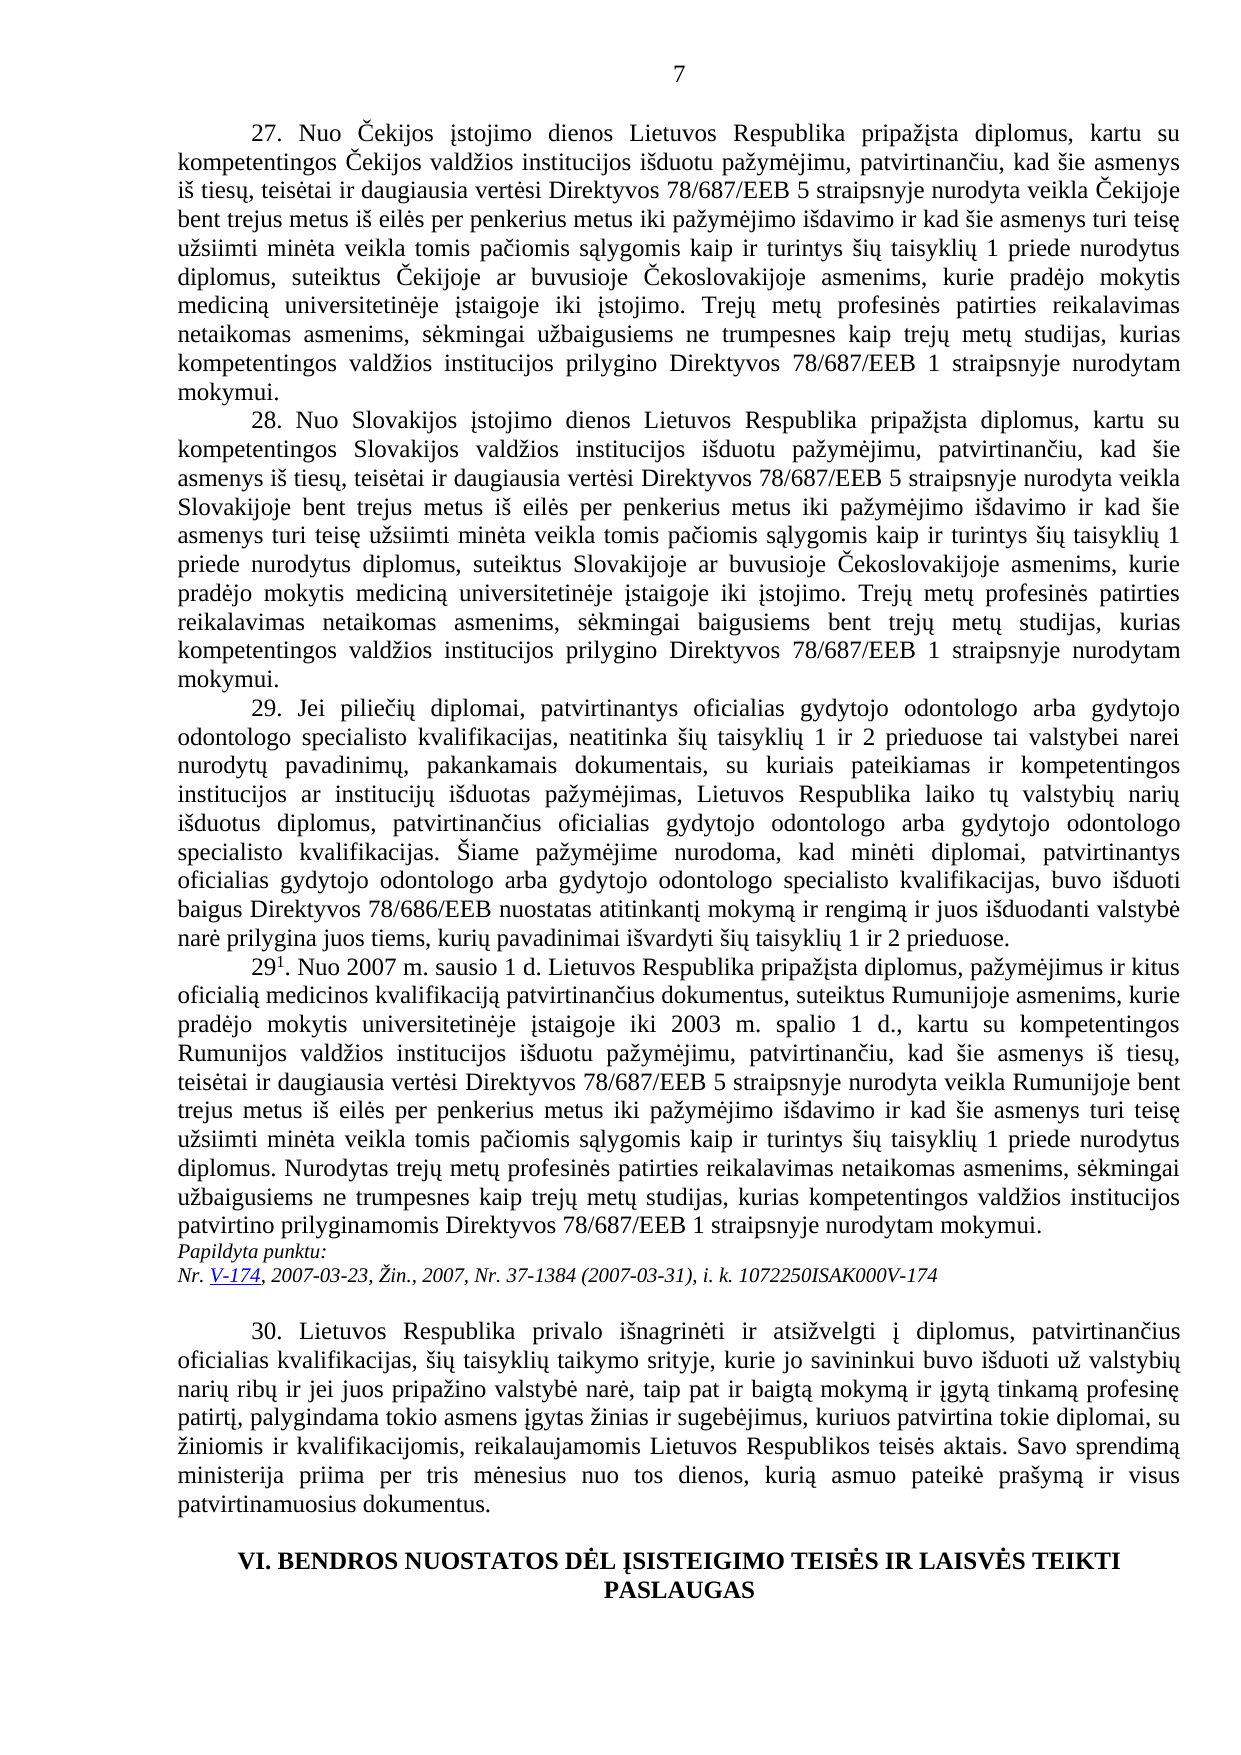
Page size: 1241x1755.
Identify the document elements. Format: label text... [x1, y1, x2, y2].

text Nr. V-174, 2007-03-23, Žin., 2007, Nr. 37-1384 (2007-03-31), i. k. 1072250ISAK000V-174 [177, 1263, 1181, 1287]
text Papildyta punktu: [177, 1239, 1181, 1263]
text 28. Nuo Slovakijos įstojimo dienos Lietuvos Respublika pripažįsta diplomus, kartu su kompetentingos Slovakijos valdžios institucijos išduotu pažymėjimu, patvirtinančiu, kad šie asmenys iš tiesų, teisėtai ir daugiausia vertėsi Direktyvos 78/687/EEB 5 straipsnyje nurodyta veikla Slovakijoje bent trejus metus iš eilės per penkerius metus iki pažymėjimo išdavimo ir kad šie asmenys turi teisę užsiimti minėta veikla tomis pačiomis sąlygomis kaip ir turintys šių taisyklių 1 priede nurodytus diplomus, suteiktus Slovakijoje ar buvusioje Čekoslovakijoje asmenims, kurie pradėjo mokytis mediciną universitetinėje įstaigoje iki įstojimo. Trejų metų profesinės patirties reikalavimas netaikomas asmenims, sėkmingai baigusiems bent trejų metų studijas, kurias kompetentingos valdžios institucijos prilygino Direktyvos 78/687/EEB 1 straipsnyje nurodytam mokymui. [177, 406, 1181, 693]
text 29. Jei piliečių diplomai, patvirtinantys oficialias gydytojo odontologo arba gydytojo odontologo specialisto kvalifikacijas, neatitinka šių taisyklių 1 ir 2 prieduose tai valstybei narei nurodytų pavadinimų, pakankamais dokumentais, su kuriais pateikiamas ir kompetentingos institucijos ar institucijų išduotas pažymėjimas, Lietuvos Respublika laiko tų valstybių narių išduotus diplomus, patvirtinančius oficialias gydytojo odontologo arba gydytojo odontologo specialisto kvalifikacijas. Šiame pažymėjime nurodoma, kad minėti diplomai, patvirtinantys oficialias gydytojo odontologo arba gydytojo odontologo specialisto kvalifikacijas, buvo išduoti baigus Direktyvos 78/686/EEB nuostatas atitinkantį mokymą ir rengimą ir juos išduodanti valstybė narė prilygina juos tiems, kurių pavadinimai išvardyti šių taisyklių 1 ir 2 prieduose. [177, 693, 1181, 952]
text VI. BENDROS NUOSTATOS DĖL ĮSISTEIGIMO TEISĖS IR LAISVĖS TEIKTI PASLAUGAS [177, 1546, 1181, 1604]
text 30. Lietuvos Respublika privalo išnagrinėti ir atsižvelgti į diplomus, patvirtinančius oficialias kvalifikacijas, šių taisyklių taikymo srityje, kurie jo savininkui buvo išduoti už valstybių narių ribų ir jei juos pripažino valstybė narė, taip pat ir baigtą mokymą ir įgytą tinkamą profesinę patirtį, palygindama tokio asmens įgytas žinias ir sugebėjimus, kuriuos patvirtina tokie diplomai, su žiniomis ir kvalifikacijomis, reikalaujamomis Lietuvos Respublikos teisės aktais. Savo sprendimą ministerija priima per tris mėnesius nuo tos dienos, kurią asmuo pateikė prašymą ir visus patvirtinamuosius dokumentus. [177, 1316, 1181, 1517]
text 27. Nuo Čekijos įstojimo dienos Lietuvos Respublika pripažįsta diplomus, kartu su kompetentingos Čekijos valdžios institucijos išduotu pažymėjimu, patvirtinančiu, kad šie asmenys iš tiesų, teisėtai ir daugiausia vertėsi Direktyvos 78/687/EEB 5 straipsnyje nurodyta veikla Čekijoje bent trejus metus iš eilės per penkerius metus iki pažymėjimo išdavimo ir kad šie asmenys turi teisę užsiimti minėta veikla tomis pačiomis sąlygomis kaip ir turintys šių taisyklių 1 priede nurodytus diplomus, suteiktus Čekijoje ar buvusioje Čekoslovakijoje asmenims, kurie pradėjo mokytis mediciną universitetinėje įstaigoje iki įstojimo. Trejų metų profesinės patirties reikalavimas netaikomas asmenims, sėkmingai užbaigusiems ne trumpesnes kaip trejų metų studijas, kurias kompetentingos valdžios institucijos prilygino Direktyvos 78/687/EEB 1 straipsnyje nurodytam mokymui. [177, 118, 1181, 406]
text 291. Nuo 2007 m. sausio 1 d. Lietuvos Respublika pripažįsta diplomus, pažymėjimus ir kitus oficialią medicinos kvalifikaciją patvirtinančius dokumentus, suteiktus Rumunijoje asmenims, kurie pradėjo mokytis universitetinėje įstaigoje iki 2003 m. spalio 1 d., kartu su kompetentingos Rumunijos valdžios institucijos išduotu pažymėjimu, patvirtinančiu, kad šie asmenys iš tiesų, teisėtai ir daugiausia vertėsi Direktyvos 78/687/EEB 5 straipsnyje nurodyta veikla Rumunijoje bent trejus metus iš eilės per penkerius metus iki pažymėjimo išdavimo ir kad šie asmenys turi teisę užsiimti minėta veikla tomis pačiomis sąlygomis kaip ir turintys šių taisyklių 1 priede nurodytus diplomus. Nurodytas trejų metų profesinės patirties reikalavimas netaikomas asmenims, sėkmingai užbaigusiems ne trumpesnes kaip trejų metų studijas, kurias kompetentingos valdžios institucijos patvirtino prilyginamomis Direktyvos 78/687/EEB 1 straipsnyje nurodytam mokymui. [177, 952, 1181, 1239]
